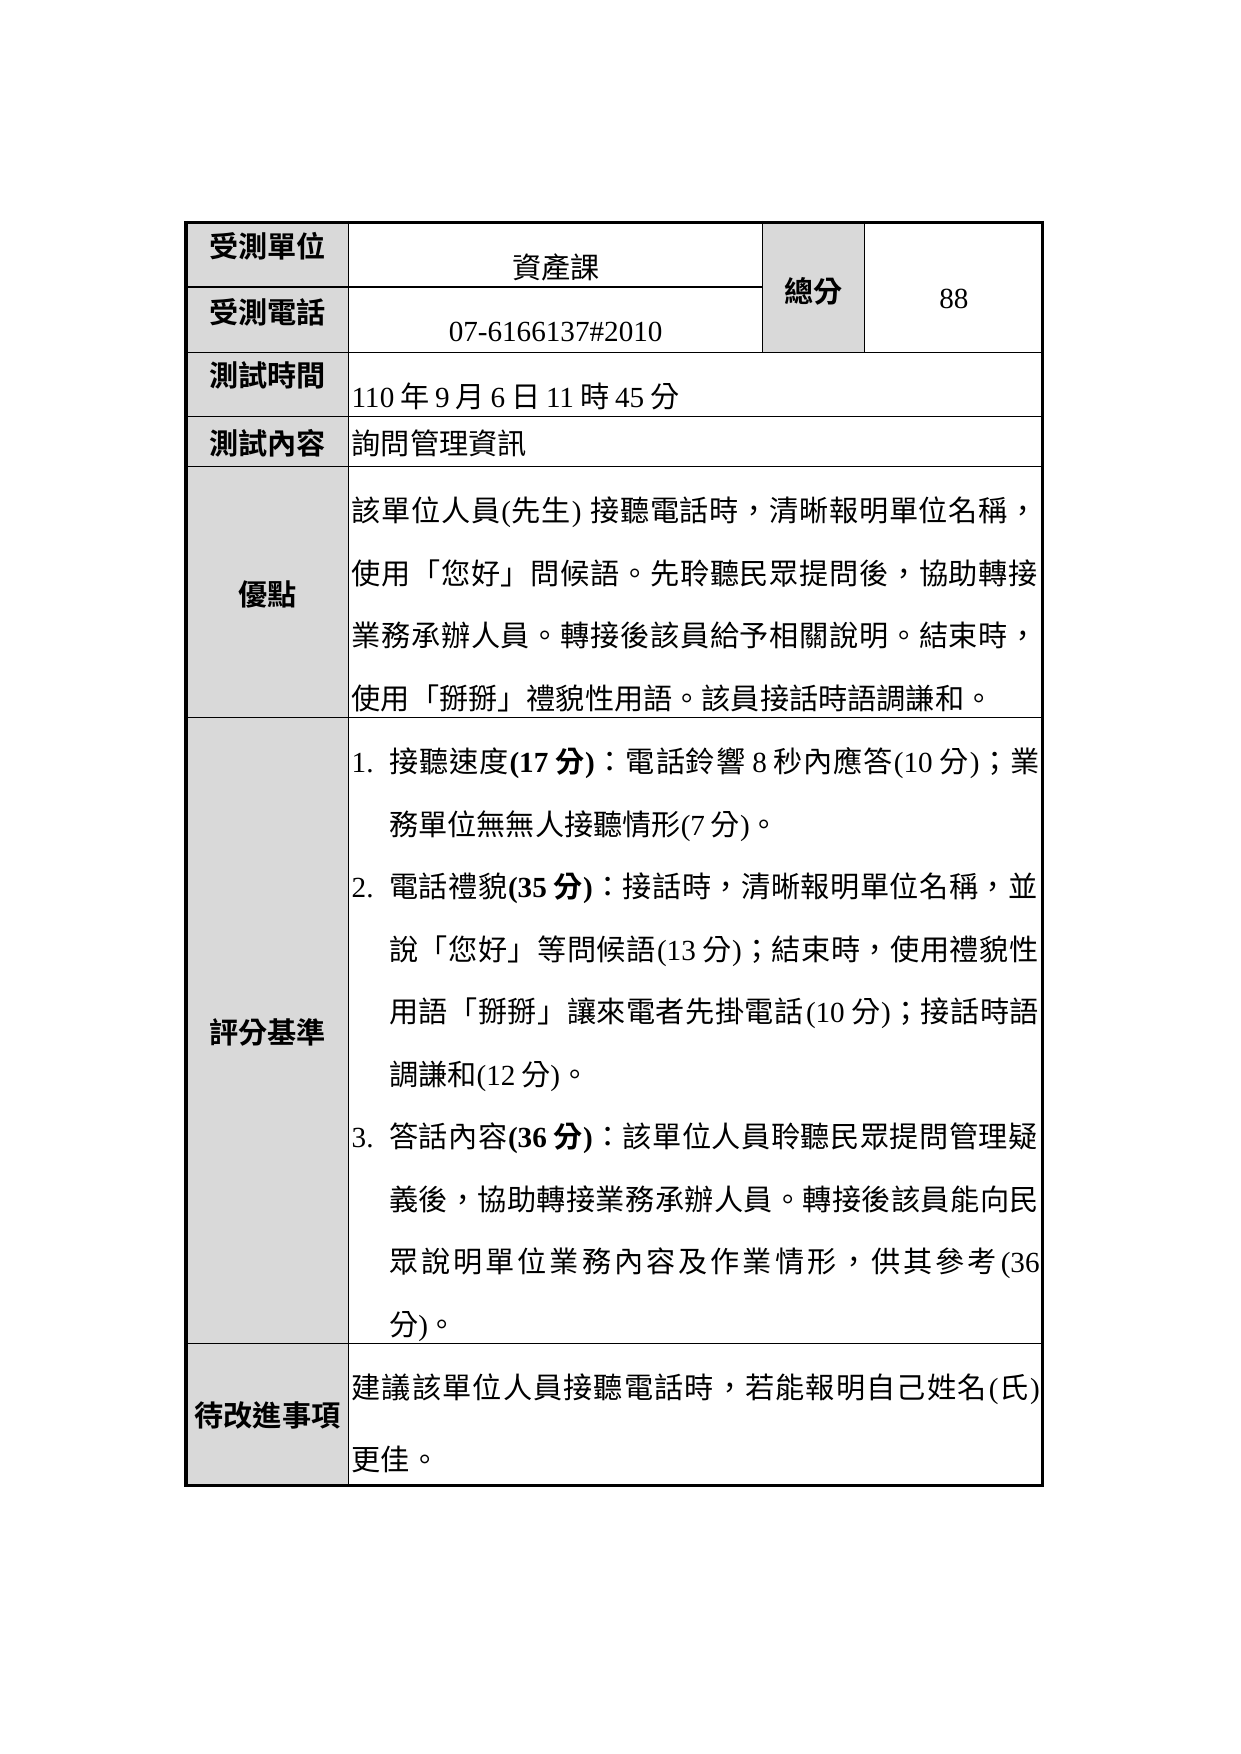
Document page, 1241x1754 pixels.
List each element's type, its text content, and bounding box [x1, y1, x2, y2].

table_cell 待改進事項 [188, 1344, 348, 1484]
table_header 88 [865, 224, 1041, 352]
table_cell 詢問管理資訊 [349, 417, 1041, 466]
table_cell 測試內容 [188, 417, 348, 466]
table_cell 建議該單位人員接聽電話時，若能報明自己姓名(氏)更佳。 [349, 1344, 1041, 1484]
table_header 受測單位 [188, 224, 348, 286]
table_cell 110年9月6日11時45分 [349, 353, 1041, 416]
table_cell 07-6166137#2010 [349, 288, 762, 352]
table_cell 接聽速度(17分)：電話鈴響8秒內應答(10分)；業務單位無無人接聽情形(7分)。 電話禮貌(35分)：接話時，清晰報明單位名稱，並說「您好」等問候語(13分)；結束時，使用禮貌性用語「掰掰」讓來電者先掛電話(10分)；接話時語調謙和(12分)。 答話內容(36分)：該單位人員聆聽民眾提問管理疑義後，協助轉接業務承辦人員。轉接後該員能向民眾說明單位業務內容及作業情形，供其參考(36分)。 [349, 718, 1041, 1343]
table_cell 評分基準 [188, 718, 348, 1343]
table_header 總分 [763, 224, 864, 352]
table_cell 測試時間 [188, 353, 348, 416]
table_cell 優點 [188, 467, 348, 717]
table_header 資產課 [349, 224, 762, 286]
table_cell 受測電話 [188, 288, 348, 352]
table_cell 該單位人員(先生) 接聽電話時，清晰報明單位名稱，使用「您好」問候語。先聆聽民眾提問後，協助轉接業務承辦人員。轉接後該員給予相關說明。結束時，使用「掰掰」禮貌性用語。該員接話時語調謙和。 [349, 467, 1041, 717]
